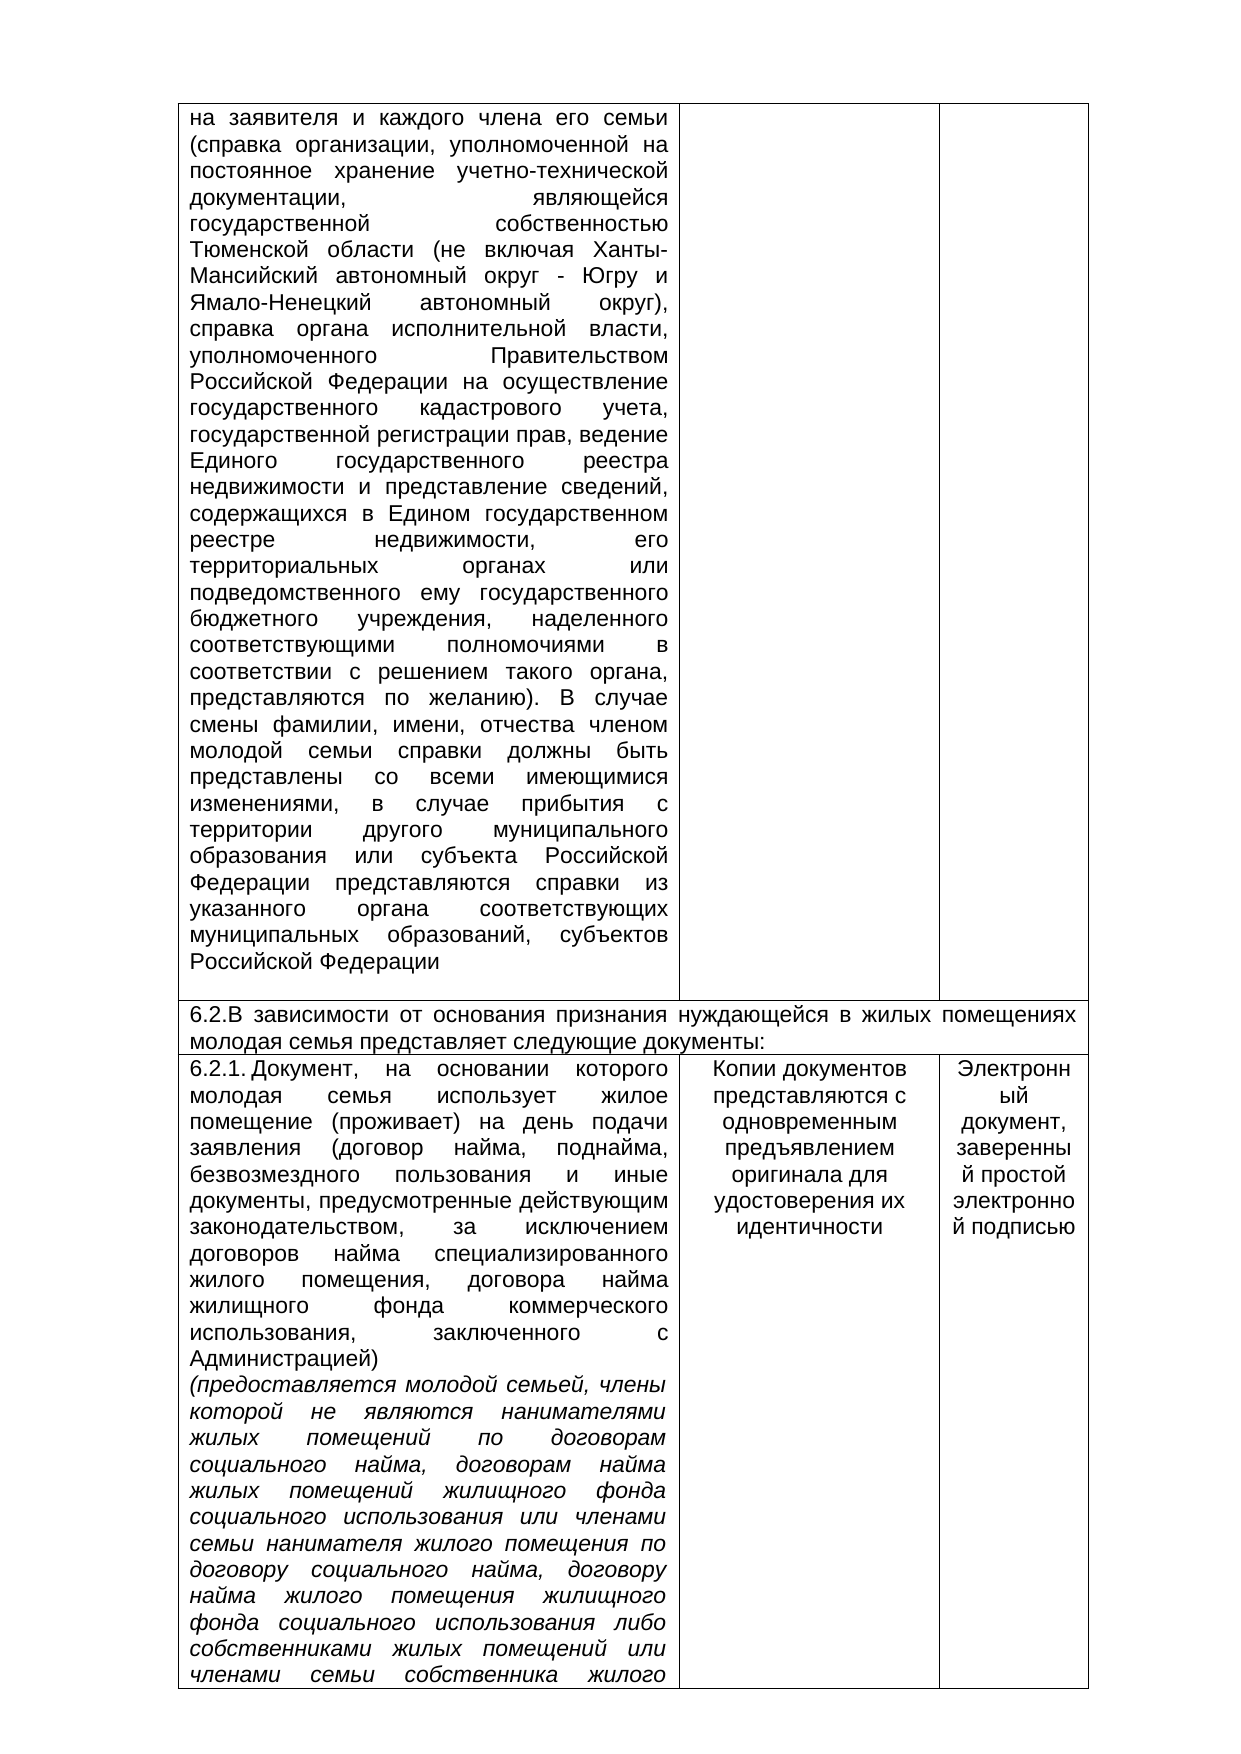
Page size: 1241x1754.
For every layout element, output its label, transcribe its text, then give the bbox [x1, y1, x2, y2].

table_cell 6.2.1. Документ, на основании которого молодая семья использует жилое помещение (проживает) на день подачи заявления (договор найма, поднайма, безвозмездного пользования и иные документы, предусмотренные действующим законодательством, за исключением договоров найма специализированного жилого помещения, договора найма жилищного фонда коммерческого использования, заключенного с Администрацией) (предоставляется молодой семьей, члены которой не являются нанимателями жилых помещений по договорам социального найма, договорам найма жилых помещений жилищного фонда социального использования или членами семьи нанимателя жилого помещения по договору социального найма, договору найма жилого помещения жилищного фонда социального использования либо собственниками жилых помещений или членами семьи собственника жилого [179, 1055, 679, 1688]
table_cell Электронный документ, заверенный простой электронной подписью [940, 1055, 1088, 1688]
table_cell на заявителя и каждого члена его семьи (справка организации, уполномоченной на постоянное хранение учетно-технической документации, являющейся государственной собственностью Тюменской области (не включая Ханты-Мансийский автономный округ - Югру и Ямало-Ненецкий автономный округ), справка органа исполнительной власти, уполномоченного Правительством Российской Федерации на осуществление государственного кадастрового учета, государственной регистрации прав, ведение Единого государственного реестра недвижимости и представление сведений, содержащихся в Едином государственном реестре недвижимости, его территориальных органах или подведомственного ему государственного бюджетного учреждения, наделенного соответствующими полномочиями в соответствии с решением такого органа, представляются по желанию). В случае смены фамилии, имени, отчества членом молодой семьи справки должны быть представлены со всеми имеющимися изменениями, в случае прибытия с территории другого муниципального образования или субъекта Российской Федерации представляются справки из указанного органа соответствующих муниципальных образований, субъектов Российской Федерации [179, 104, 679, 1000]
table_cell [940, 104, 1088, 1000]
table_cell 6.2.В зависимости от основания признания нуждающейся в жилых помещениях молодая семья представляет следующие документы: [179, 1001, 1088, 1054]
table_cell Копии документов представляются с одновременным предъявлением оригинала для удостоверения их идентичности [680, 1055, 939, 1688]
table_cell [680, 104, 939, 1000]
